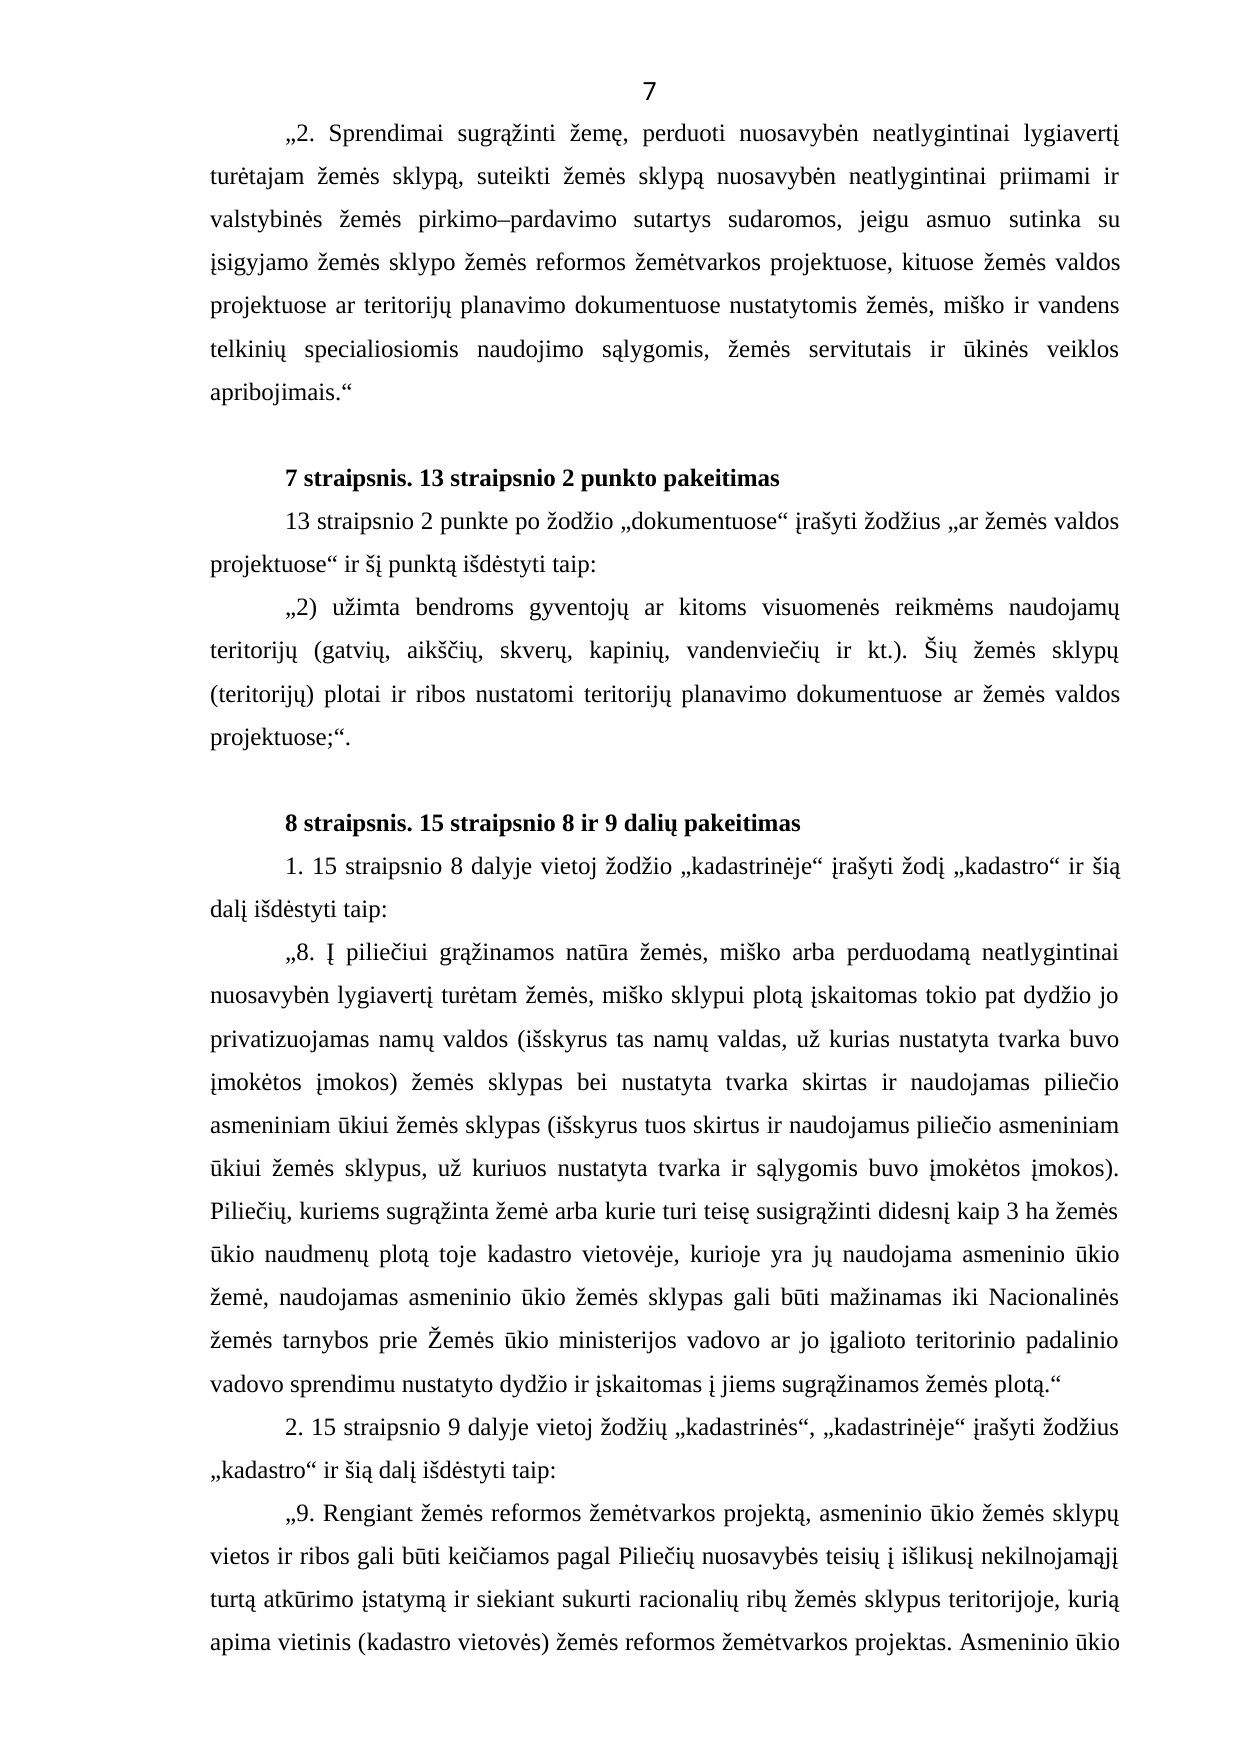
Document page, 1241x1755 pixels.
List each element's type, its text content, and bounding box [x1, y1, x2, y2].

text 8 straipsnis. 15 straipsnio 8 ir 9 dalių pakeitimas [210, 808, 1120, 837]
text 13 straipsnio 2 punkte po žodžio „dokumentuose“ įrašyti žodžius „ar žemės valdos projektuose“ ir šį punktą išdėstyti taip: [210, 506, 1120, 578]
text „2) užimta bendroms gyventojų ar kitoms visuomenės reikmėms naudojamų teritorijų (gatvių, aikščių, skverų, kapinių, vandenviečių ir kt.). Šių žemės sklypų (teritorijų) plotai ir ribos nustatomi teritorijų planavimo dokumentuose ar žemės valdos projektuose;“. [210, 592, 1120, 751]
text 1. 15 straipsnio 8 dalyje vietoj žodžio „kadastrinėje“ įrašyti žodį „kadastro“ ir šią dalį išdėstyti taip: [210, 851, 1120, 923]
text 2. 15 straipsnio 9 dalyje vietoj žodžių „kadastrinės“, „kadastrinėje“ įrašyti žodžius „kadastro“ ir šią dalį išdėstyti taip: [210, 1412, 1120, 1484]
text 7 straipsnis. 13 straipsnio 2 punkto pakeitimas [210, 463, 1120, 492]
text „9. Rengiant žemės reformos žemėtvarkos projektą, asmeninio ūkio žemės sklypų vietos ir ribos gali būti keičiamos pagal Piliečių nuosavybės teisių į išlikusį nekilnojamąjį turtą atkūrimo įstatymą ir siekiant sukurti racionalių ribų žemės sklypus teritorijoje, kurią apima vietinis (kadastro vietovės) žemės reformos žemėtvarkos projektas. Asmeninio ūkio [210, 1498, 1120, 1656]
text „8. Į piliečiui grąžinamos natūra žemės, miško arba perduodamą neatlygintinai nuosavybėn lygiavertį turėtam žemės, miško sklypui plotą įskaitomas tokio pat dydžio jo privatizuojamas namų valdos (išskyrus tas namų valdas, už kurias nustatyta tvarka buvo įmokėtos įmokos) žemės sklypas bei nustatyta tvarka skirtas ir naudojamas piliečio asmeniniam ūkiui žemės sklypas (išskyrus tuos skirtus ir naudojamus piliečio asmeniniam ūkiui žemės sklypus, už kuriuos nustatyta tvarka ir sąlygomis buvo įmokėtos įmokos). Piliečių, kuriems sugrąžinta žemė arba kurie turi teisę susigrąžinti didesnį kaip 3 ha žemės ūkio naudmenų plotą toje kadastro vietovėje, kurioje yra jų naudojama asmeninio ūkio žemė, naudojamas asmeninio ūkio žemės sklypas gali būti mažinamas iki Nacionalinės žemės tarnybos prie Žemės ūkio ministerijos vadovo ar jo įgalioto teritorinio padalinio vadovo sprendimu nustatyto dydžio ir įskaitomas į jiems sugrąžinamos žemės plotą.“ [210, 937, 1120, 1397]
text „2. Sprendimai sugrąžinti žemę, perduoti nuosavybėn neatlygintinai lygiavertį turėtajam žemės sklypą, suteikti žemės sklypą nuosavybėn neatlygintinai priimami ir valstybinės žemės pirkimo–pardavimo sutartys sudaromos, jeigu asmuo sutinka su įsigyjamo žemės sklypo žemės reformos žemėtvarkos projektuose, kituose žemės valdos projektuose ar teritorijų planavimo dokumentuose nustatytomis žemės, miško ir vandens telkinių specialiosiomis naudojimo sąlygomis, žemės servitutais ir ūkinės veiklos apribojimais.“ [210, 118, 1120, 406]
